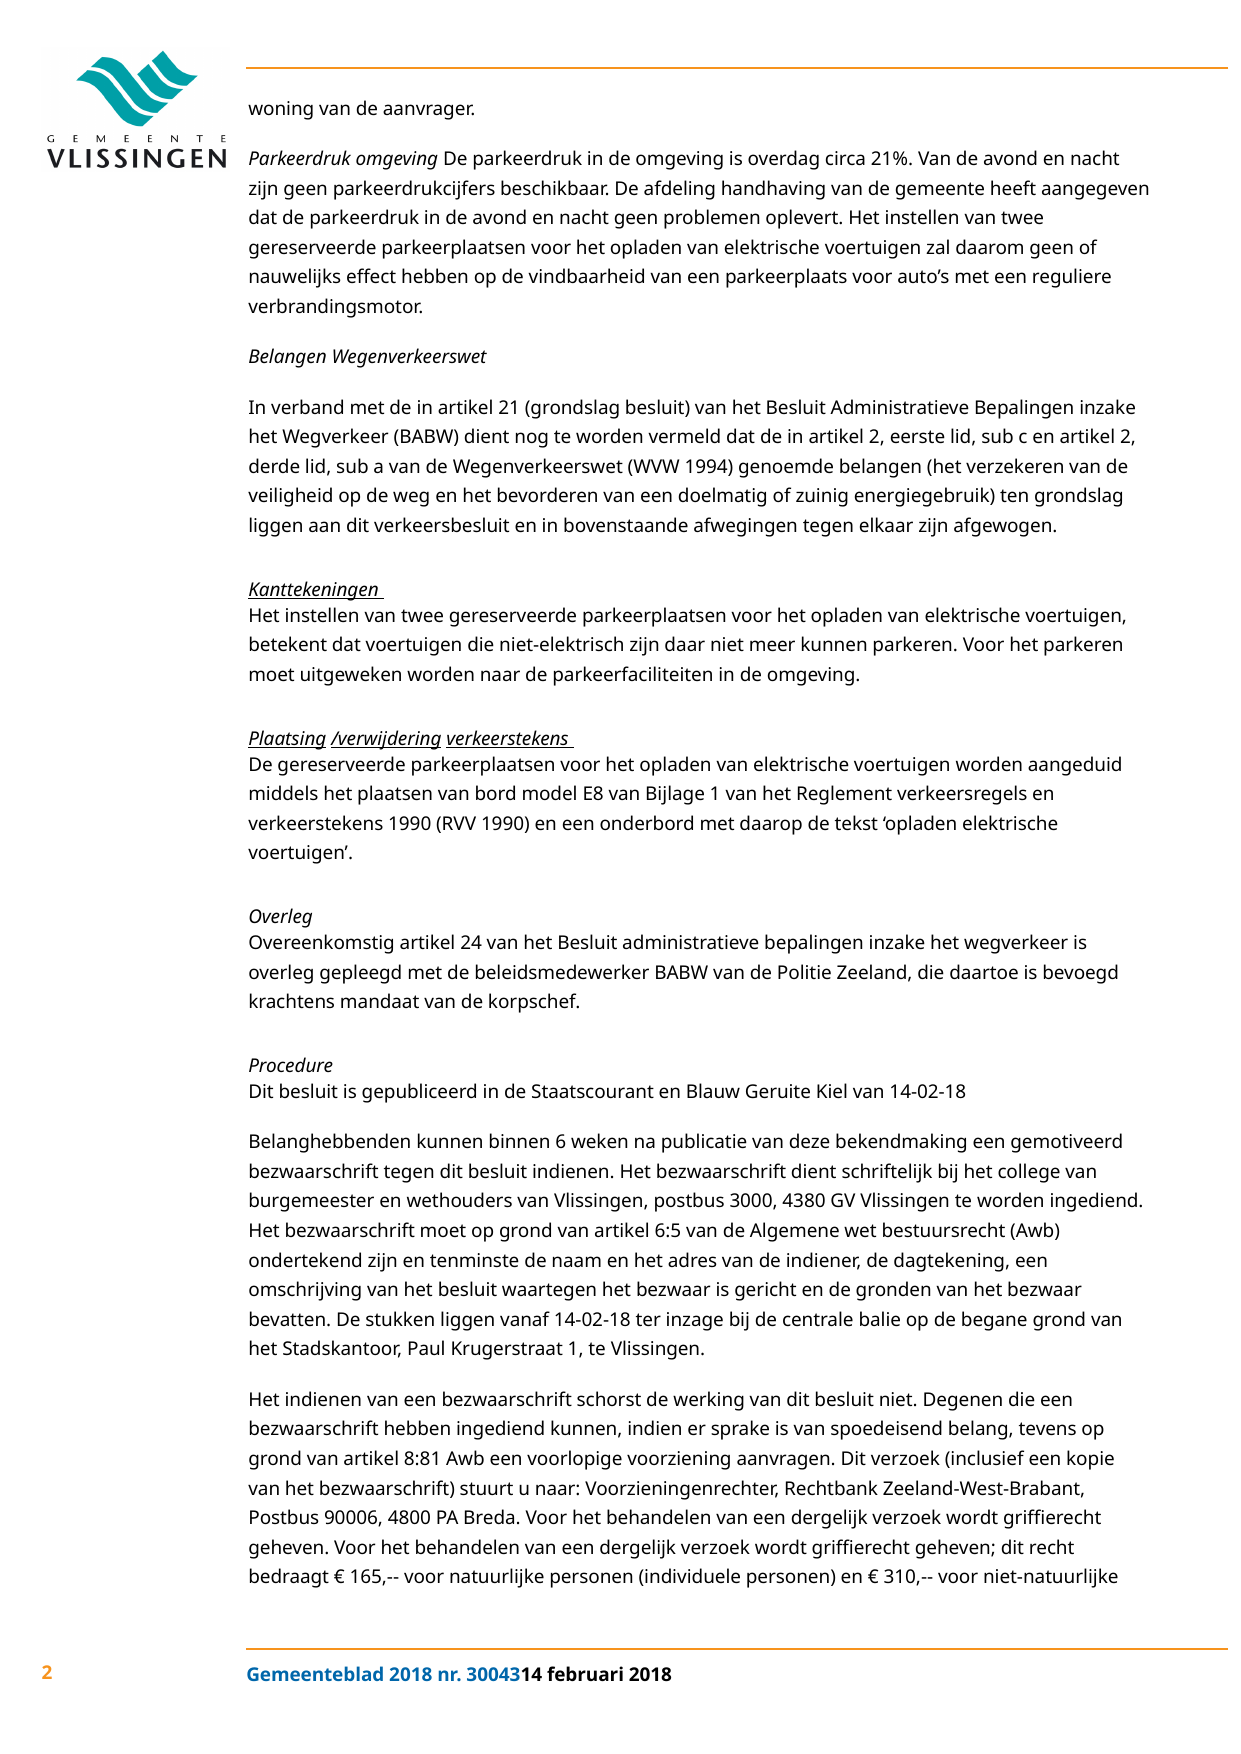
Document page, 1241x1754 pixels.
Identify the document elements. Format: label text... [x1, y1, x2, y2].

text Belangen Wegenverkeerswet [248, 343, 1152, 369]
text Het instellen van twee gereserveerde parkeerplaatsen voor het opladen van elektrische voertuigen, betekent dat voertuigen die niet-elektrisch zijn daar niet meer kunnen parkeren. Voor het parkeren moet uitgeweken worden naar de parkeerfaciliteiten in de omgeving. [248, 602, 1152, 687]
text Plaatsing /verwijdering verkeerstekens [248, 725, 1152, 751]
text De gereserveerde parkeerplaatsen voor het opladen van elektrische voertuigen worden aangeduid middels het plaatsen van bord model E8 van Bijlage 1 van het Reglement verkeersregels en verkeerstekens 1990 (RVV 1990) en een onderbord met daarop de tekst ‘opladen elektrische voertuigen’. [248, 751, 1152, 865]
picture [41, 47, 231, 172]
text Parkeerdruk omgeving De parkeerdruk in de omgeving is overdag circa 21%. Van de avond en nacht zijn geen parkeerdrukcijfers beschikbaar. De afdeling handhaving van de gemeente heeft aangegeven dat de parkeerdruk in de avond en nacht geen problemen oplevert. Het instellen van twee gereserveerde parkeerplaatsen voor het opladen van elektrische voertuigen zal daarom geen of nauwelijks effect hebben op de vindbaarheid van een parkeerplaats voor auto’s met een reguliere verbrandingsmotor. [248, 145, 1152, 319]
text Overeenkomstig artikel 24 van het Besluit administratieve bepalingen inzake het wegverkeer is overleg gepleegd met de beleidsmedewerker BABW van de Politie Zeeland, die daartoe is bevoegd krachtens mandaat van de korpschef. [248, 929, 1152, 1014]
text Belanghebbenden kunnen binnen 6 weken na publicatie van deze bekendmaking een gemotiveerd bezwaarschrift tegen dit besluit indienen. Het bezwaarschrift dient schriftelijk bij het college van burgemeester en wethouders van Vlissingen, postbus 3000, 4380 GV Vlissingen te worden ingediend. Het bezwaarschrift moet op grond van artikel 6:5 van de Algemene wet bestuursrecht (Awb) ondertekend zijn en tenminste de naam en het adres van de indiener, de dagtekening, een omschrijving van het besluit waartegen het bezwaar is gericht en de gronden van het bezwaar bevatten. De stukken liggen vanaf 14-02-18 ter inzage bij de centrale balie op de begane grond van het Stadskantoor, Paul Krugerstraat 1, te Vlissingen. [248, 1128, 1152, 1361]
text woning van de aanvrager. [248, 95, 1152, 121]
text In verband met de in artikel 21 (grondslag besluit) van het Besluit Administratieve Bepalingen inzake het Wegverkeer (BABW) dient nog te worden vermeld dat de in artikel 2, eerste lid, sub c en artikel 2, derde lid, sub a van de Wegenverkeerswet (WVW 1994) genoemde belangen (het verzekeren van de veiligheid op de weg en het bevorderen van een doelmatig of zuinig energiegebruik) ten grondslag liggen aan dit verkeersbesluit en in bovenstaande afwegingen tegen elkaar zijn afgewogen. [248, 394, 1152, 538]
text Procedure [248, 1052, 1152, 1078]
text Kanttekeningen [248, 576, 1152, 602]
text Dit besluit is gepubliceerd in de Staatscourant en Blauw Geruite Kiel van 14-02-18 [248, 1078, 1152, 1104]
text Overleg [248, 903, 1152, 929]
text Het indienen van een bezwaarschrift schorst de werking van dit besluit niet. Degenen die een bezwaarschrift hebben ingediend kunnen, indien er sprake is van spoedeisend belang, tevens op grond van artikel 8:81 Awb een voorlopige voorziening aanvragen. Dit verzoek (inclusief een kopie van het bezwaarschrift) stuurt u naar: Voorzieningenrechter, Rechtbank Zeeland-West-Brabant, Postbus 90006, 4800 PA Breda. Voor het behandelen van een dergelijk verzoek wordt griffierecht geheven. Voor het behandelen van een dergelijk verzoek wordt griffierecht geheven; dit recht bedraagt € 165,-- voor natuurlijke personen (individuele personen) en € 310,-- voor niet-natuurlijke [248, 1386, 1152, 1589]
